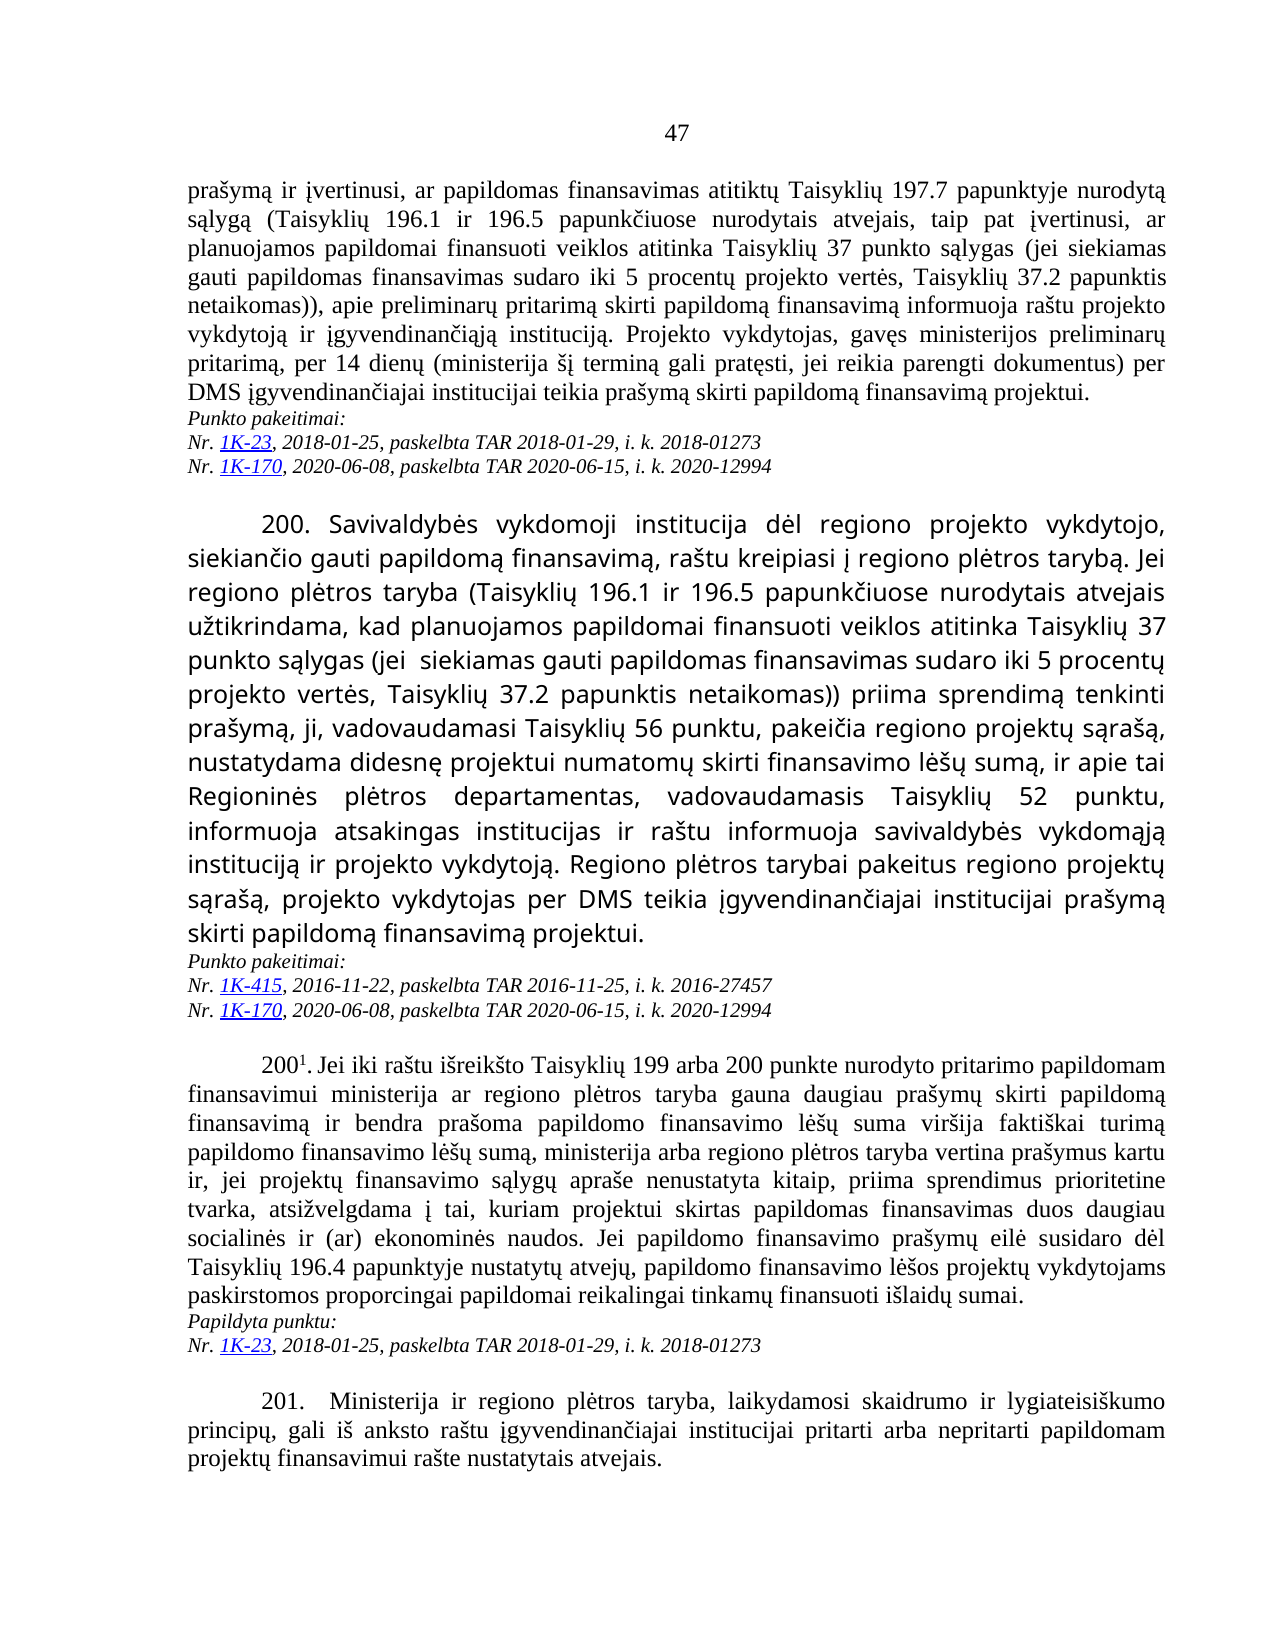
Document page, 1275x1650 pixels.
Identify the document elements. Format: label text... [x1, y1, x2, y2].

text Punkto pakeitimai: [187, 949, 1167, 973]
text Nr. 1K-415, 2016-11-22, paskelbta TAR 2016-11-25, i. k. 2016-27457 [187, 973, 1167, 997]
text Nr. 1K-170, 2020-06-08, paskelbta TAR 2020-06-15, i. k. 2020-12994 [187, 997, 1167, 1022]
text Nr. 1K-23, 2018-01-25, paskelbta TAR 2018-01-29, i. k. 2018-01273 [187, 1333, 1167, 1357]
text 201. Ministerija ir regiono plėtros taryba, laikydamosi skaidrumo ir lygiateisiškumo principų, gali iš anksto raštu įgyvendinančiajai institucijai pritarti arba nepritarti papildomam projektų finansavimui rašte nustatytais atvejais. [187, 1386, 1167, 1472]
text prašymą ir įvertinusi, ar papildomas finansavimas atitiktų Taisyklių 197.7 papunktyje nurodytą sąlygą (Taisyklių 196.1 ir 196.5 papunkčiuose nurodytais atvejais, taip pat įvertinusi, ar planuojamos papildomai finansuoti veiklos atitinka Taisyklių 37 punkto sąlygas (jei siekiamas gauti papildomas finansavimas sudaro iki 5 procentų projekto vertės, Taisyklių 37.2 papunktis netaikomas)), apie preliminarų pritarimą skirti papildomą finansavimą informuoja raštu projekto vykdytoją ir įgyvendinančiąją instituciją. Projekto vykdytojas, gavęs ministerijos preliminarų pritarimą, per 14 dienų (ministerija šį terminą gali pratęsti, jei reikia parengti dokumentus) per DMS įgyvendinančiajai institucijai teikia prašymą skirti papildomą finansavimą projektui. [187, 176, 1167, 406]
text 2001. Jei iki raštu išreikšto Taisyklių 199 arba 200 punkte nurodyto pritarimo papildomam finansavimui ministerija ar regiono plėtros taryba gauna daugiau prašymų skirti papildomą finansavimą ir bendra prašoma papildomo finansavimo lėšų suma viršija faktiškai turimą papildomo finansavimo lėšų sumą, ministerija arba regiono plėtros taryba vertina prašymus kartu ir, jei projektų finansavimo sąlygų apraše nenustatyta kitaip, priima sprendimus prioritetine tvarka, atsižvelgdama į tai, kuriam projektui skirtas papildomas finansavimas duos daugiau socialinės ir (ar) ekonominės naudos. Jei papildomo finansavimo prašymų eilė susidaro dėl Taisyklių 196.4 papunktyje nustatytų atvejų, papildomo finansavimo lėšos projektų vykdytojams paskirstomos proporcingai papildomai reikalingai tinkamų finansuoti išlaidų sumai. [187, 1050, 1167, 1309]
text 200. Savivaldybės vykdomoji institucija dėl regiono projekto vykdytojo, siekiančio gauti papildomą finansavimą, raštu kreipiasi į regiono plėtros tarybą. Jei regiono plėtros taryba (Taisyklių 196.1 ir 196.5 papunkčiuose nurodytais atvejais užtikrindama, kad planuojamos papildomai finansuoti veiklos atitinka Taisyklių 37 punkto sąlygas (jei siekiamas gauti papildomas finansavimas sudaro iki 5 procentų projekto vertės, Taisyklių 37.2 papunktis netaikomas)) priima sprendimą tenkinti prašymą, ji, vadovaudamasi Taisyklių 56 punktu, pakeičia regiono projektų sąrašą, nustatydama didesnę projektui numatomų skirti finansavimo lėšų sumą, ir apie tai Regioninės plėtros departamentas, vadovaudamasis Taisyklių 52 punktu, informuoja atsakingas institucijas ir raštu informuoja savivaldybės vykdomąją instituciją ir projekto vykdytoją. Regiono plėtros tarybai pakeitus regiono projektų sąrašą, projekto vykdytojas per DMS teikia įgyvendinančiajai institucijai prašymą skirti papildomą finansavimą projektui. [187, 507, 1167, 949]
text Punkto pakeitimai: [187, 406, 1167, 430]
text Papildyta punktu: [187, 1309, 1167, 1333]
text Nr. 1K-23, 2018-01-25, paskelbta TAR 2018-01-29, i. k. 2018-01273 [187, 430, 1167, 454]
text Nr. 1K-170, 2020-06-08, paskelbta TAR 2020-06-15, i. k. 2020-12994 [187, 454, 1167, 478]
